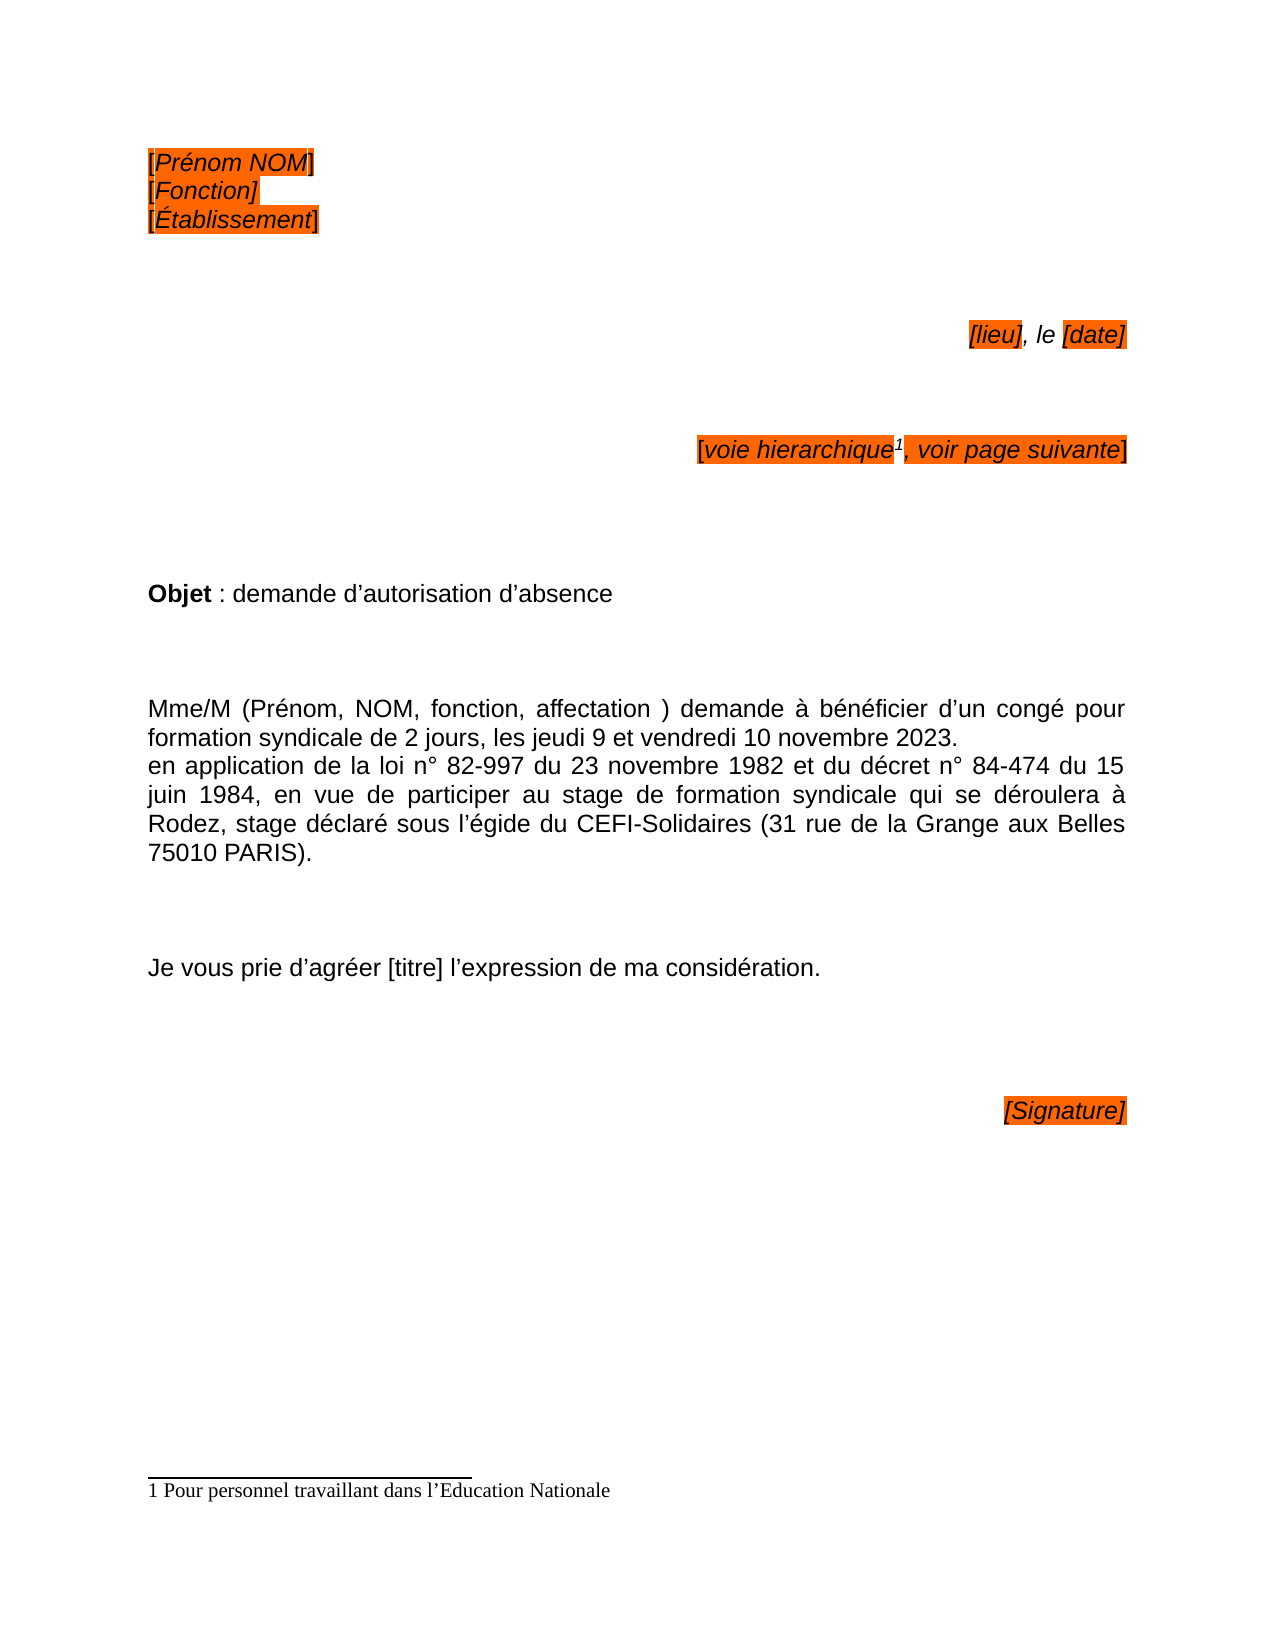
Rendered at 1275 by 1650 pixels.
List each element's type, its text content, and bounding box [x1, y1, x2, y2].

text Je vous prie d’agréer [titre] l’expression de ma considération. [148, 953, 1127, 981]
text Objet : demande d’autorisation d’absence [148, 579, 1127, 608]
text [Établissement] [148, 205, 1127, 234]
text en application de la loi n° 82-997 du 23 novembre 1982 et du décret n° 84-474 du 15 juin 1984, en vue de participer au stage de formation syndicale qui se déroulera à Rodez, stage déclaré sous l’égide du CEFI-Solidaires (31 rue de la Grange aux Belles 75010 PARIS). [148, 751, 1127, 866]
text [voie hierarchique, voir page suivante] [590, 435, 1127, 464]
text Mme/M (Prénom, NOM, fonction, affectation ) demande à bénéficier d’un congé pour formation syndicale de 2 jours, les jeudi 9 et vendredi 10 novembre 2023. [148, 694, 1127, 751]
text [Signature] [148, 1096, 1127, 1125]
text [Prénom NOM] [148, 148, 1127, 176]
text [Fonction] [148, 176, 1127, 205]
text Pour personnel travaillant dans l’Education Nationale [148, 1478, 1127, 1502]
text [lieu], le [date] [148, 320, 1127, 349]
